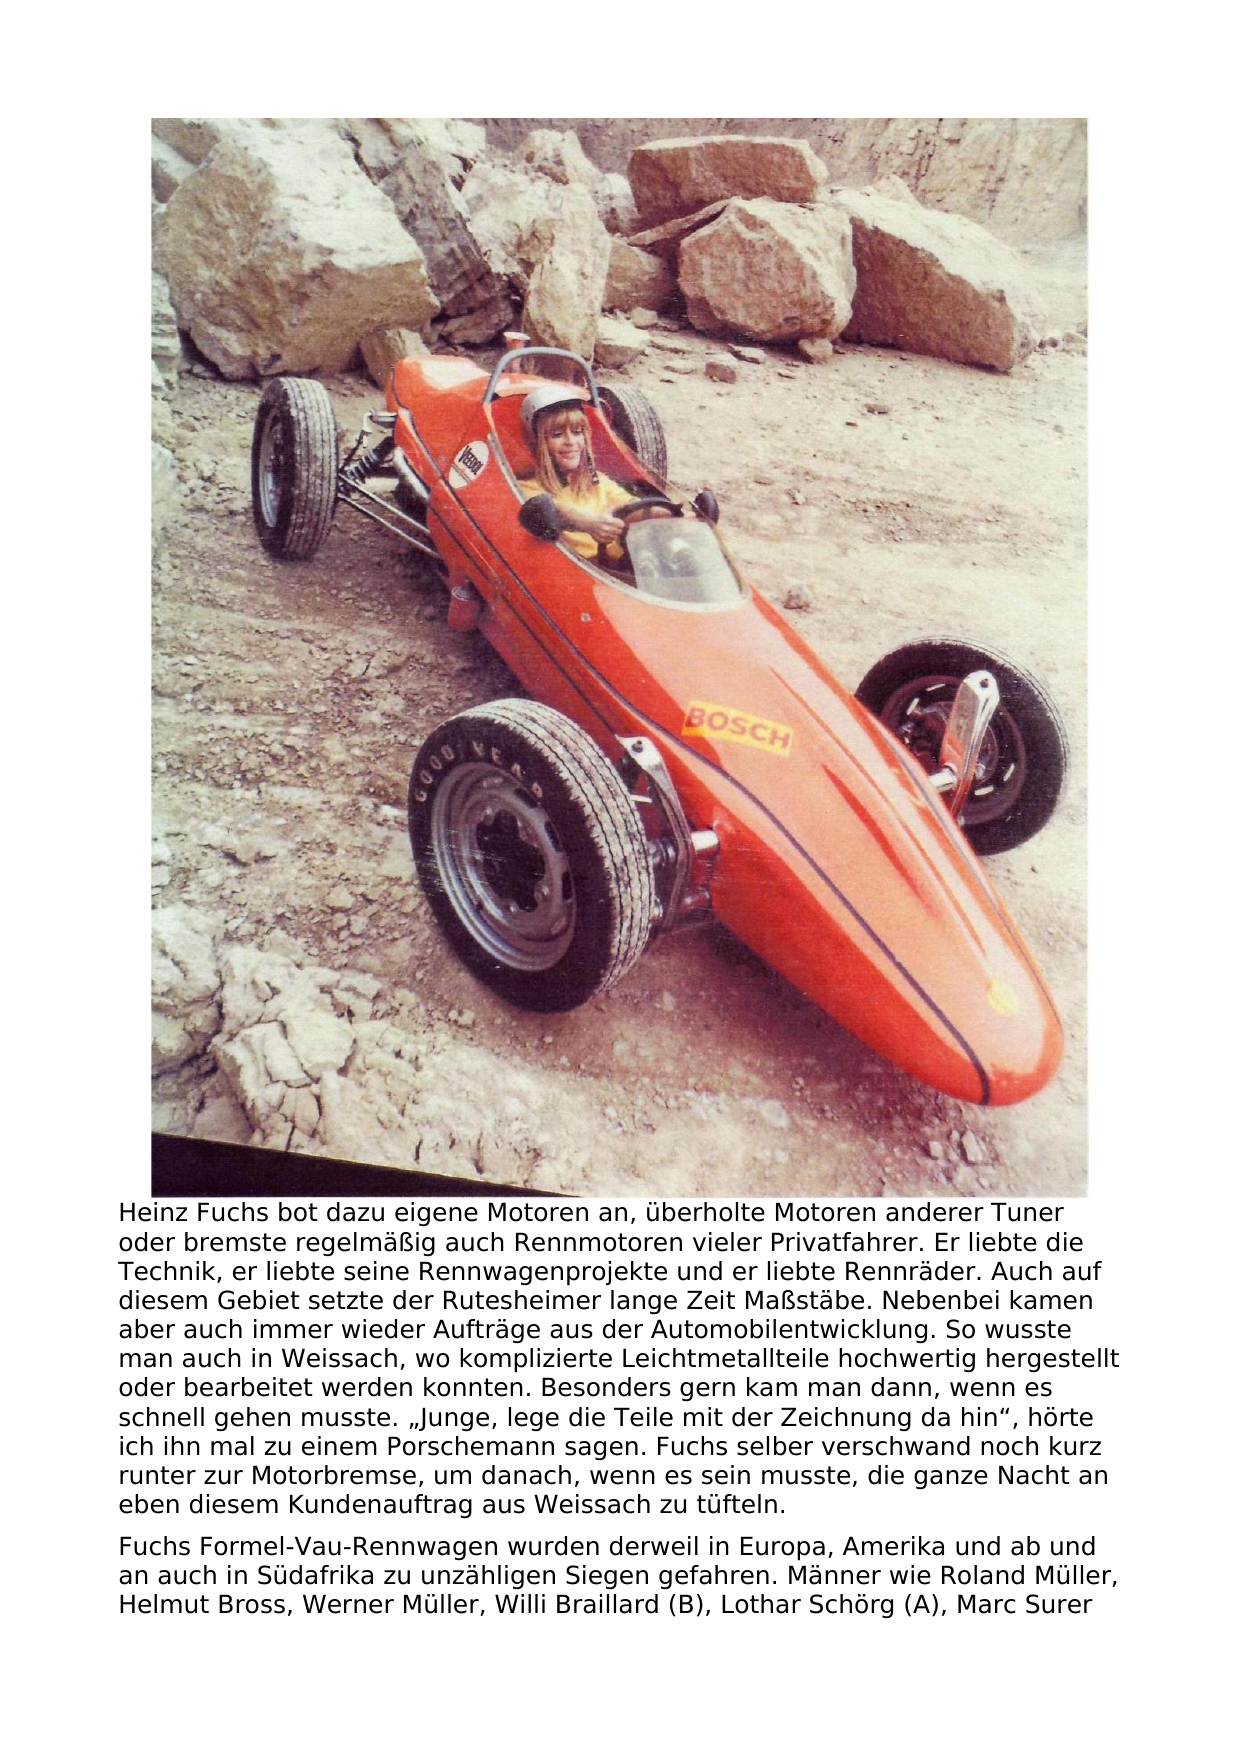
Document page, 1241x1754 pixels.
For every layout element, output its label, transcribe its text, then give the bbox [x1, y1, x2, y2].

text Heinz Fuchs bot dazu eigene Motoren an, überholte Motoren anderer Tuner oder bremste regelmäßig auch Rennmotoren vieler Privatfahrer. Er liebte die Technik, er liebte seine Rennwagenprojekte und er liebte Rennräder. Auch auf diesem Gebiet setzte der Rutesheimer lange Zeit Maßstäbe. Nebenbei kamen aber auch immer wieder Aufträge aus der Automobilentwicklung. So wusste man auch in Weissach, wo komplizierte Leichtmetallteile hochwertig hergestellt oder bearbeitet werden konnten. Besonders gern kam man dann, wenn es schnell gehen musste. „Junge, lege die Teile mit der Zeichnung da hin“, hörte ich ihn mal zu einem Porschemann sagen. Fuchs selber verschwand noch kurz runter zur Motorbremse, um danach, wenn es sein musste, die ganze Nacht an eben diesem Kundenauftrag aus Weissach zu tüfteln. [118, 118, 1122, 1519]
text Fuchs Formel-Vau-Rennwagen wurden derweil in Europa, Amerika und ab und an auch in Südafrika zu unzähligen Siegen gefahren. Männer wie Roland Müller, Helmut Bross, Werner Müller, Willi Braillard (B), Lothar Schörg (A), Marc Surer [118, 1532, 1122, 1619]
picture [151, 118, 1089, 1199]
